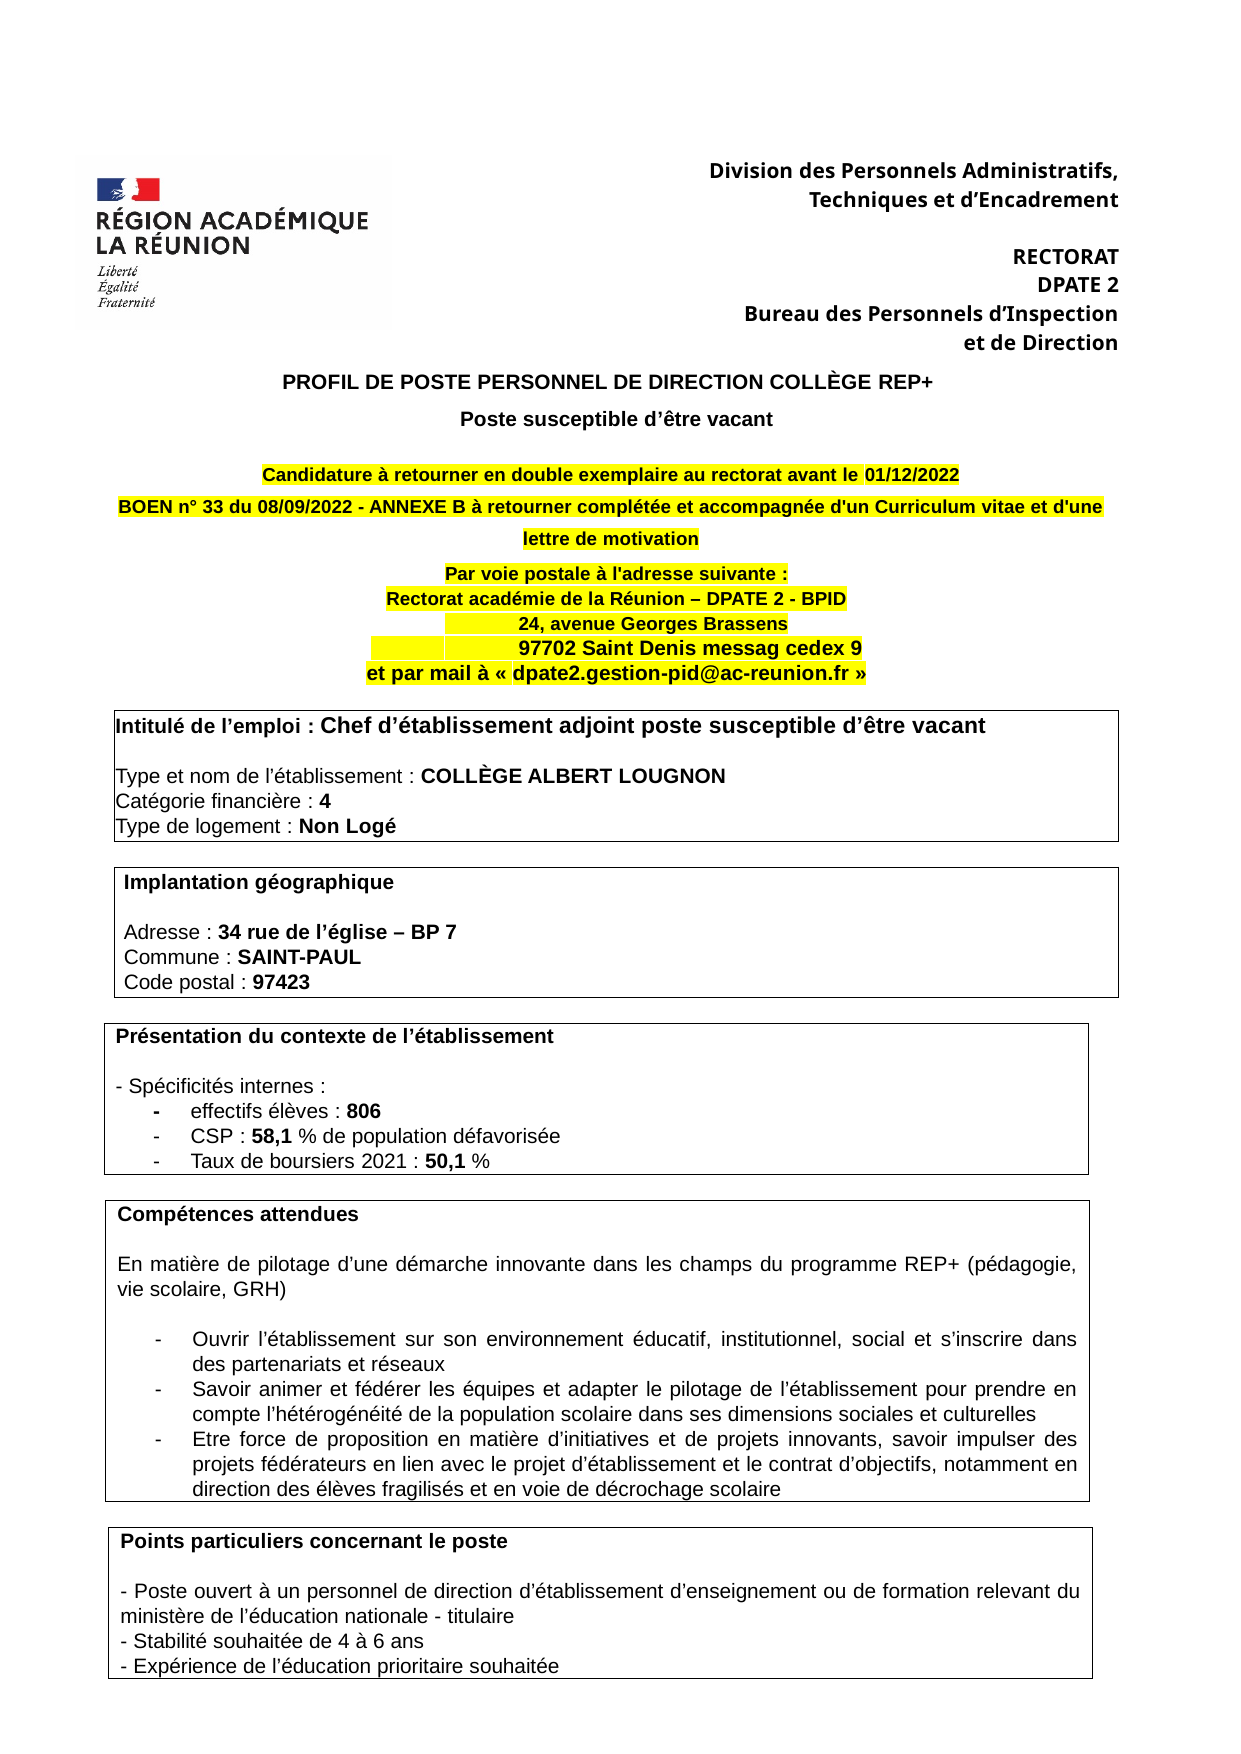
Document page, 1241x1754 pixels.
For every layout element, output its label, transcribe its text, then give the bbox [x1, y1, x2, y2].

text Candidature à retourner en double exemplaire au rectorat avant le 01/12/2022 [117, 464, 1104, 485]
text 97702 Saint Denis messag cedex 9 [114, 636, 1119, 661]
text et par mail à « dpate2.gestion-pid@ac-reunion.fr » [114, 661, 1119, 686]
text Division des Personnels Administratifs, [393, 156, 1119, 185]
text Type et nom de l’établissement : COLLÈGE ALBERT LOUGNON [115, 760, 1118, 785]
table_header Présentation du contexte de l’établissement - Spécificités internes : effectifs élèves : 806 CSP : 58,1 % de population défavorisée Taux de boursiers 2021 : 50,1 % [105, 1024, 1088, 1174]
text Commune : SAINT-PAUL [115, 942, 1118, 967]
text RECTORAT [393, 242, 1119, 270]
text Code postal : 97423 [115, 967, 1118, 997]
text Catégorie financière : 4 [115, 785, 1118, 810]
text Intitulé de l’emploi : Chef d’établissement adjoint poste susceptible d’être vacant [115, 711, 1118, 738]
table_header Compétences attendues En matière de pilotage d’une démarche innovante dans les champs du programme REP+ (pédagogie, vie scolaire, GRH) Ouvrir l’établissement sur son environnement éducatif, institutionnel, social et s’inscrire dans des partenariats et réseaux Savoir animer et fédérer les équipes et adapter le pilotage de l’établissement pour prendre en compte l’hétérogénéité de la population scolaire dans ses dimensions sociales et culturelles Etre force de proposition en matière d’initiatives et de projets innovants, savoir impulser des projets fédérateurs en lien avec le projet d’établissement et le contrat d’objectifs, notamment en direction des élèves fragilisés et en voie de décrochage scolaire [106, 1201, 1089, 1501]
table_header Points particuliers concernant le poste - Poste ouvert à un personnel de direction d’établissement d’enseignement ou de formation relevant du ministère de l’éducation nationale - titulaire - Stabilité souhaitée de 4 à 6 ans - Expérience de l’éducation prioritaire souhaitée [109, 1528, 1092, 1678]
text Implantation géographique [115, 868, 1118, 895]
text 24, avenue Georges Brassens [114, 611, 1119, 636]
text Bureau des Personnels d’Inspection [393, 299, 1119, 327]
text Par voie postale à l'adresse suivante : [114, 561, 1119, 586]
text Techniques et d’Encadrement [393, 185, 1119, 213]
text BOEN n° 33 du 08/09/2022 - ANNEXE B à retourner complétée et accompagnée d'un Curriculum vitae et d'une lettre de motivation [117, 496, 1104, 550]
text DPATE 2 [393, 270, 1119, 299]
text Poste susceptible d’être vacant [114, 406, 1119, 431]
text et de Direction [120, 327, 1119, 356]
text Type de logement : Non Logé [115, 810, 1118, 841]
text Adresse : 34 rue de l’église – BP 7 [115, 917, 1118, 942]
text Rectorat académie de la Réunion – DPATE 2 - BPID [114, 586, 1119, 611]
text PROFIL DE POSTE PERSONNEL DE DIRECTION COLLÈGE REP+ [117, 370, 1104, 394]
picture [74, 155, 393, 330]
